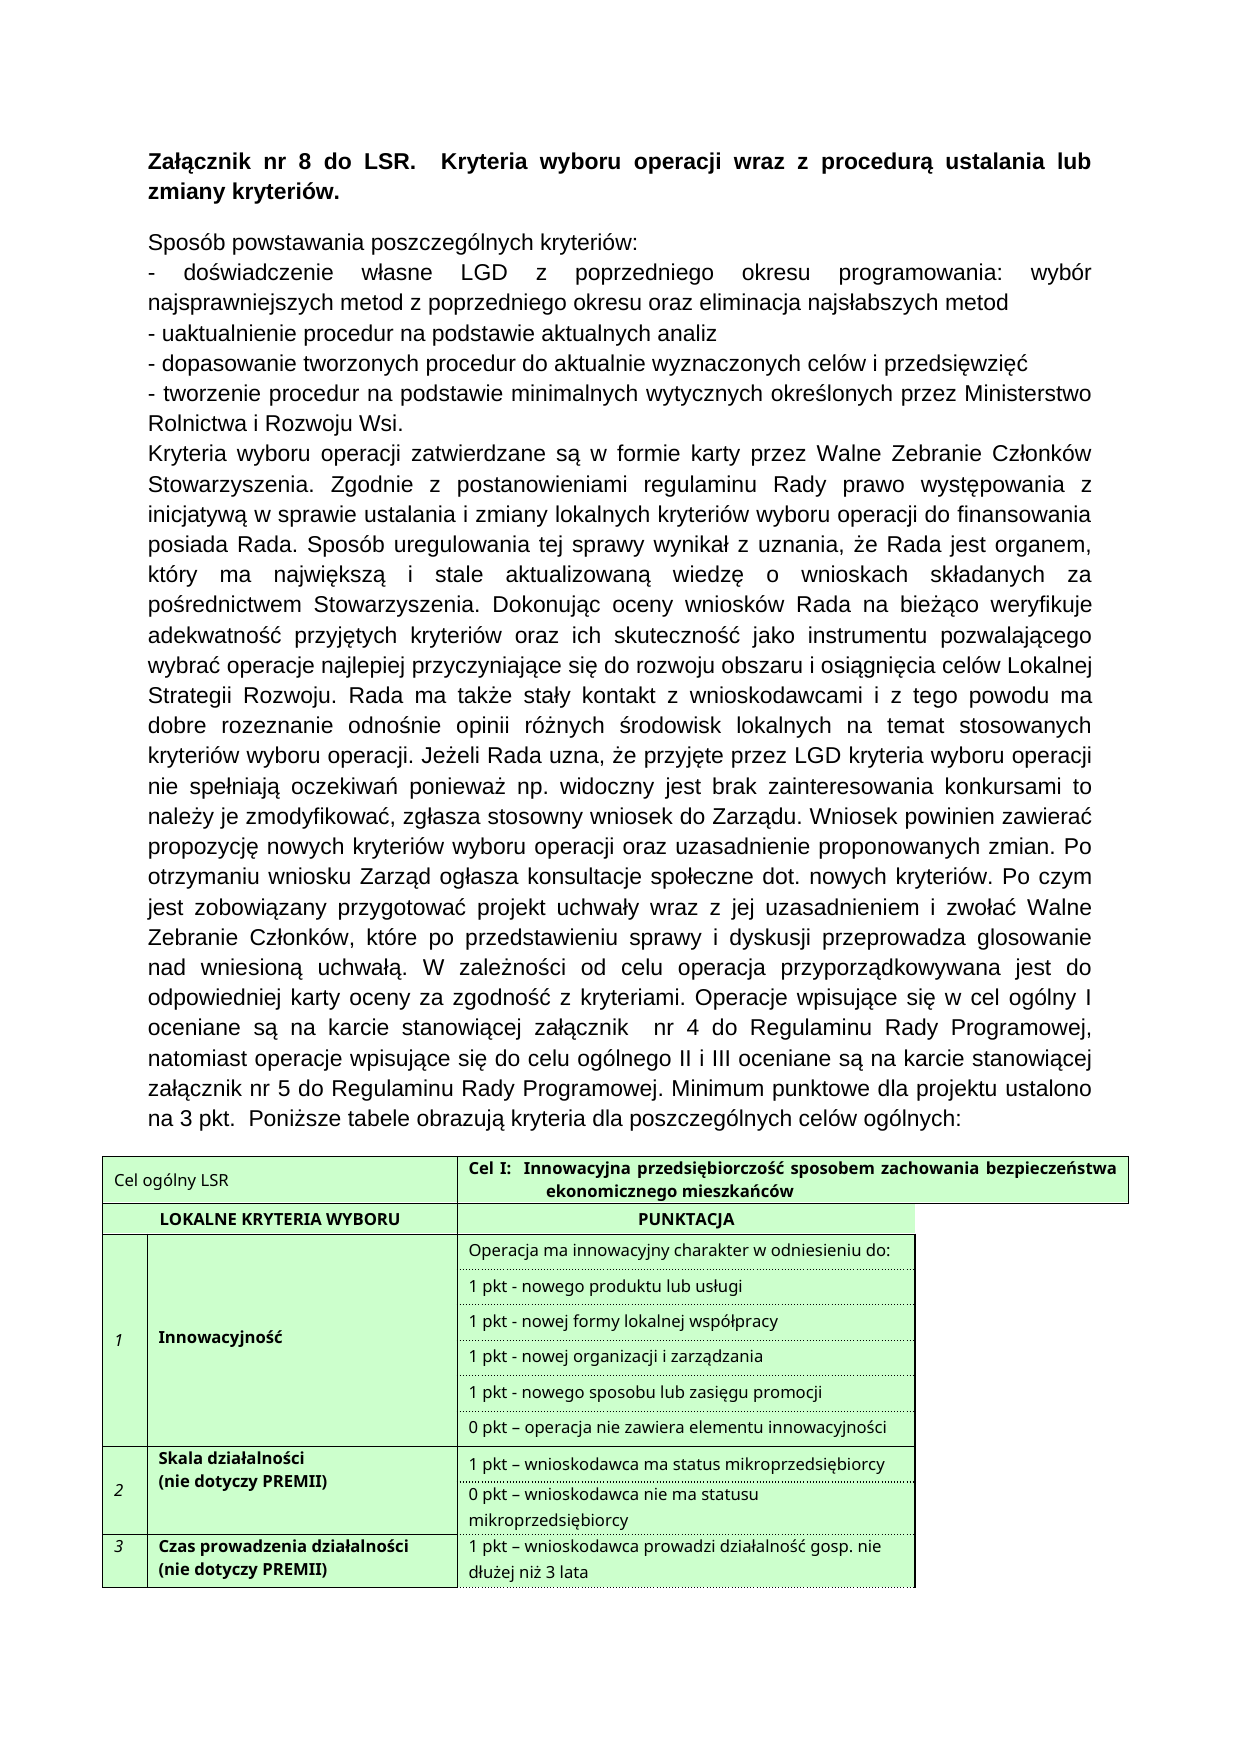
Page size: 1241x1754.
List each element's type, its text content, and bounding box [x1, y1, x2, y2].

table_cell PUNKTACJA [458, 1204, 915, 1233]
text Sposób powstawania poszczególnych kryteriów: [148, 229, 1093, 255]
text - tworzenie procedur na podstawie minimalnych wytycznych określonych przez Ministerstwo Rolnictwa i Rozwoju Wsi. [148, 380, 1093, 436]
table_cell 0 pkt – wnioskodawca nie ma statusu mikroprzedsiębiorcy [458, 1481, 914, 1534]
table_cell Czas prowadzenia działalności (nie dotyczy PREMII) [148, 1535, 457, 1587]
table_cell 1 pkt - nowej formy lokalnej współpracy [458, 1304, 914, 1340]
table_cell Innowacyjność [148, 1235, 457, 1446]
table_cell 1 pkt - nowego sposobu lub zasięgu promocji [458, 1375, 914, 1411]
table_cell [916, 1481, 1129, 1534]
table_cell 1 pkt - nowego produktu lub usługi [458, 1269, 914, 1304]
text - dopasowanie tworzonych procedur do aktualnie wyznaczonych celów i przedsięwzięć [148, 350, 1093, 376]
text - uaktualnienie procedur na podstawie aktualnych analiz [148, 319, 1093, 346]
table_header Cel ogólny LSR [103, 1157, 457, 1202]
table_cell [916, 1340, 1129, 1375]
table_cell 1 pkt - nowej organizacji i zarządzania [458, 1340, 914, 1375]
table_cell [916, 1304, 1129, 1340]
text Załącznik nr 8 do LSR. Kryteria wyboru operacji wraz z procedurą ustalania lub zmiany kryteriów. [148, 148, 1093, 204]
table_cell 1 [103, 1235, 147, 1446]
text Kryteria wyboru operacji zatwierdzane są w formie karty przez Walne Zebranie Członków Stowarzyszenia. Zgodnie z postanowieniami regulaminu Rady prawo występowania z inicjatywą w sprawie ustalania i zmiany lokalnych kryteriów wyboru operacji do finansowania posiada Rada. Sposób uregulowania tej sprawy wynikał z uznania, że Rada jest organem, który ma największą i stale aktualizowaną wiedzę o wnioskach składanych za pośrednictwem Stowarzyszenia. Dokonując oceny wniosków Rada na bieżąco weryfikuje adekwatność przyjętych kryteriów oraz ich skuteczność jako instrumentu pozwalającego wybrać operacje najlepiej przyczyniające się do rozwoju obszaru i osiągnięcia celów Lokalnej Strategii Rozwoju. Rada ma także stały kontakt z wnioskodawcami i z tego powodu ma dobre rozeznanie odnośnie opinii różnych środowisk lokalnych na temat stosowanych kryteriów wyboru operacji. Jeżeli Rada uzna, że przyjęte przez LGD kryteria wyboru operacji nie spełniają oczekiwań ponieważ np. widoczny jest brak zainteresowania konkursami to należy je zmodyfikować, zgłasza stosowny wniosek do Zarządu. Wniosek powinien zawierać propozycję nowych kryteriów wyboru operacji oraz uzasadnienie proponowanych zmian. Po otrzymaniu wniosku Zarząd ogłasza konsultacje społeczne dot. nowych kryteriów. Po czym jest zobowiązany przygotować projekt uchwały wraz z jej uzasadnieniem i zwołać Walne Zebranie Członków, które po przedstawieniu sprawy i dyskusji przeprowadza glosowanie nad wniesioną uchwałą. W zależności od celu operacja przyporządkowywana jest do odpowiedniej karty oceny za zgodność z kryteriami. Operacje wpisujące się w cel ogólny I oceniane są na karcie stanowiącej załącznik nr 4 do Regulaminu Rady Programowej, natomiast operacje wpisujące się do celu ogólnego II i III oceniane są na karcie stanowiącej załącznik nr 5 do Regulaminu Rady Programowej. Minimum punktowe dla projektu ustalono na 3 pkt. Poniższe tabele obrazują kryteria dla poszczególnych celów ogólnych: [148, 440, 1093, 1131]
table_cell Operacja ma innowacyjny charakter w odniesieniu do: [458, 1235, 914, 1269]
table_cell [916, 1411, 1129, 1446]
table_cell [915, 1204, 1129, 1233]
table_cell [916, 1534, 1129, 1587]
table_cell [916, 1375, 1129, 1411]
table_cell 1 pkt – wnioskodawca ma status mikroprzedsiębiorcy [458, 1447, 914, 1481]
table_cell 0 pkt – operacja nie zawiera elementu innowacyjności [458, 1411, 914, 1446]
table_cell LOKALNE KRYTERIA WYBORU [103, 1204, 457, 1233]
table_cell [916, 1269, 1129, 1304]
table_cell 1 pkt – wnioskodawca prowadzi działalność gosp. nie dłużej niż 3 lata [458, 1534, 914, 1587]
table_header Cel I: Innowacyjna przedsiębiorczość sposobem zachowania bezpieczeństwa ekonomicznego mieszkańców [458, 1157, 1128, 1202]
table_cell 3 [103, 1535, 147, 1587]
table_cell [916, 1446, 1129, 1481]
table_cell Skala działalności (nie dotyczy PREMII) [148, 1447, 457, 1534]
table_cell 2 [103, 1447, 147, 1534]
text - doświadczenie własne LGD z poprzedniego okresu programowania: wybór najsprawniejszych metod z poprzedniego okresu oraz eliminacja najsłabszych metod [148, 259, 1093, 316]
table_cell [916, 1234, 1129, 1269]
